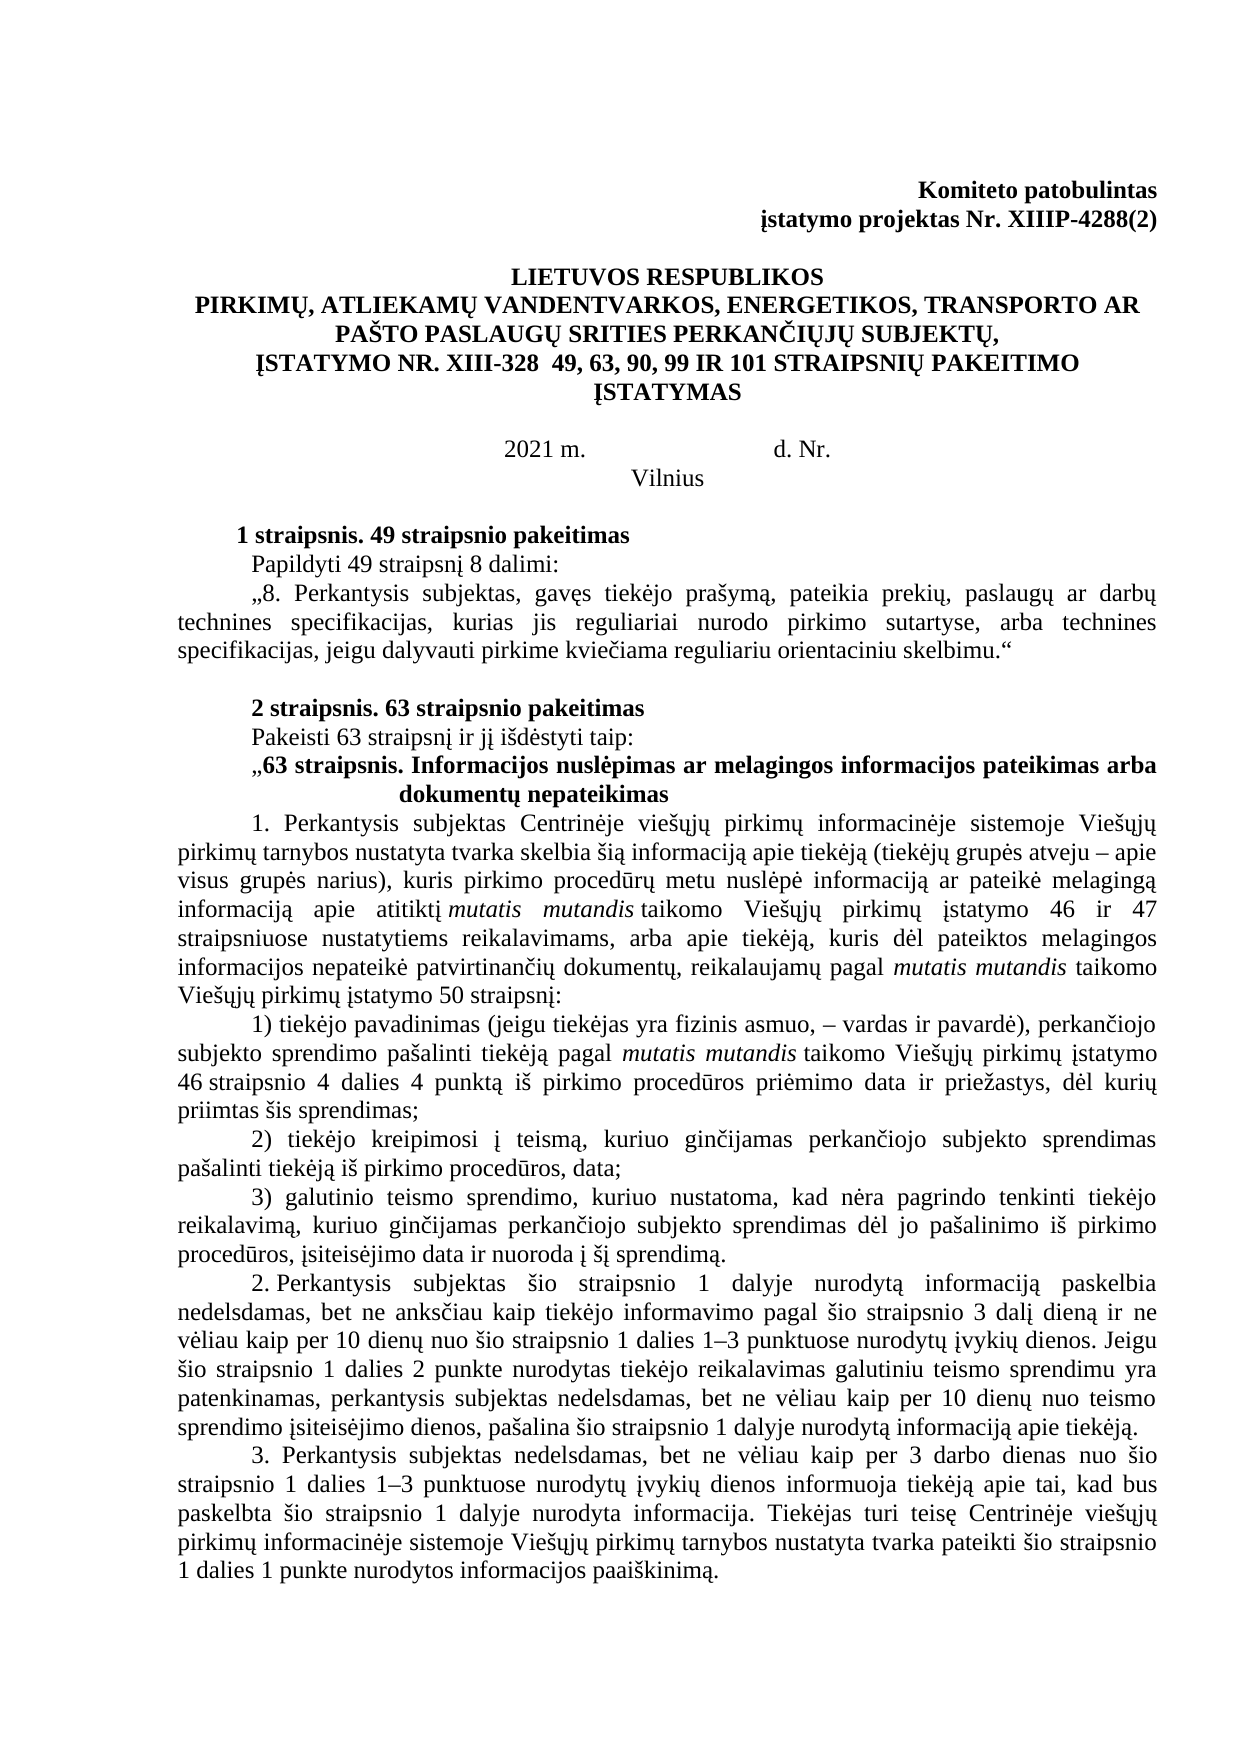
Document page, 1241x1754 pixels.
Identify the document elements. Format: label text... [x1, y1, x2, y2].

text 3. Perkantysis subjektas nedelsdamas, bet ne vėliau kaip per 3 darbo dienas nuo šio straipsnio 1 dalies 1–3 punktuose nurodytų įvykių dienos informuoja tiekėją apie tai, kad bus paskelbta šio straipsnio 1 dalyje nurodyta informacija. Tiekėjas turi teisę Centrinėje viešųjų pirkimų informacinėje sistemoje Viešųjų pirkimų tarnybos nustatyta tvarka pateikti šio straipsnio 1 dalies 1 punkte nurodytos informacijos paaiškinimą. [177, 1441, 1157, 1584]
text 2021 m. d. Nr. [177, 434, 1157, 463]
text LIETUVOS RESPUBLIKOS [177, 262, 1157, 291]
text 1) tiekėjo pavadinimas (jeigu tiekėjas yra fizinis asmuo, – vardas ir pavardė), perkančiojo subjekto sprendimo pašalinti tiekėją pagal mutatis mutandis taikomo Viešųjų pirkimų įstatymo 46 straipsnio 4 dalies 4 punktą iš pirkimo procedūros priėmimo data ir priežastys, dėl kurių priimtas šis sprendimas; [177, 1009, 1157, 1124]
text Pakeisti 63 straipsnį ir jį išdėstyti taip: [177, 722, 1157, 751]
text 1 [177, 118, 1157, 147]
text ĮSTATYMAS [177, 377, 1157, 406]
text PIRKIMŲ, ATLIEKAMŲ VANDENTVARKOS, ENERGETIKOS, TRANSPORTO AR PAŠTO PASLAUGŲ SRITIES PERKANČIŲJŲ SUBJEKTŲ, [177, 291, 1157, 348]
text 2 straipsnis. 63 straipsnio pakeitimas [177, 693, 1157, 722]
text 3) galutinio teismo sprendimo, kuriuo nustatoma, kad nėra pagrindo tenkinti tiekėjo reikalavimą, kuriuo ginčijamas perkančiojo subjekto sprendimas dėl jo pašalinimo iš pirkimo procedūros, įsiteisėjimo data ir nuoroda į šį sprendimą. [177, 1182, 1157, 1268]
text „63 straipsnis. Informacijos nuslėpimas ar melagingos informacijos pateikimas arba dokumentų nepateikimas [251, 751, 1157, 808]
text ĮSTATYMo Nr. XIII-328 49, 63, 90, 99 IR 101 straipsnių PAKEITIMO [177, 348, 1157, 377]
text 1 straipsnis. 49 straipsnio pakeitimas [177, 521, 1157, 549]
text Vilnius [177, 463, 1157, 492]
text 2) tiekėjo kreipimosi į teismą, kuriuo ginčijamas perkančiojo subjekto sprendimas pašalinti tiekėją iš pirkimo procedūros, data; [177, 1124, 1157, 1182]
text įstatymo projektas Nr. XIIIP-4288(2) [582, 204, 1157, 233]
text 1. Perkantysis subjektas Centrinėje viešųjų pirkimų informacinėje sistemoje Viešųjų pirkimų tarnybos nustatyta tvarka skelbia šią informaciją apie tiekėją (tiekėjų grupės atveju – apie visus grupės narius), kuris pirkimo procedūrų metu nuslėpė informaciją ar pateikė melagingą informaciją apie atitiktį mutatis mutandis taikomo Viešųjų pirkimų įstatymo 46 ir 47 straipsniuose nustatytiems reikalavimams, arba apie tiekėją, kuris dėl pateiktos melagingos informacijos nepateikė patvirtinančių dokumentų, reikalaujamų pagal mutatis mutandis taikomo Viešųjų pirkimų įstatymo 50 straipsnį: [177, 808, 1157, 1009]
text Komiteto patobulintas [582, 176, 1157, 204]
text 2. Perkantysis subjektas šio straipsnio 1 dalyje nurodytą informaciją paskelbia nedelsdamas, bet ne anksčiau kaip tiekėjo informavimo pagal šio straipsnio 3 dalį dieną ir ne vėliau kaip per 10 dienų nuo šio straipsnio 1 dalies 1–3 punktuose nurodytų įvykių dienos. Jeigu šio straipsnio 1 dalies 2 punkte nurodytas tiekėjo reikalavimas galutiniu teismo sprendimu yra patenkinamas, perkantysis subjektas nedelsdamas, bet ne vėliau kaip per 10 dienų nuo teismo sprendimo įsiteisėjimo dienos, pašalina šio straipsnio 1 dalyje nurodytą informaciją apie tiekėją. [177, 1268, 1157, 1441]
text Papildyti 49 straipsnį 8 dalimi: [177, 549, 1157, 578]
text „8. Perkantysis subjektas, gavęs tiekėjo prašymą, pateikia prekių, paslaugų ar darbų technines specifikacijas, kurias jis reguliariai nurodo pirkimo sutartyse, arba technines specifikacijas, jeigu dalyvauti pirkime kviečiama reguliariu orientaciniu skelbimu.“ [177, 578, 1157, 664]
